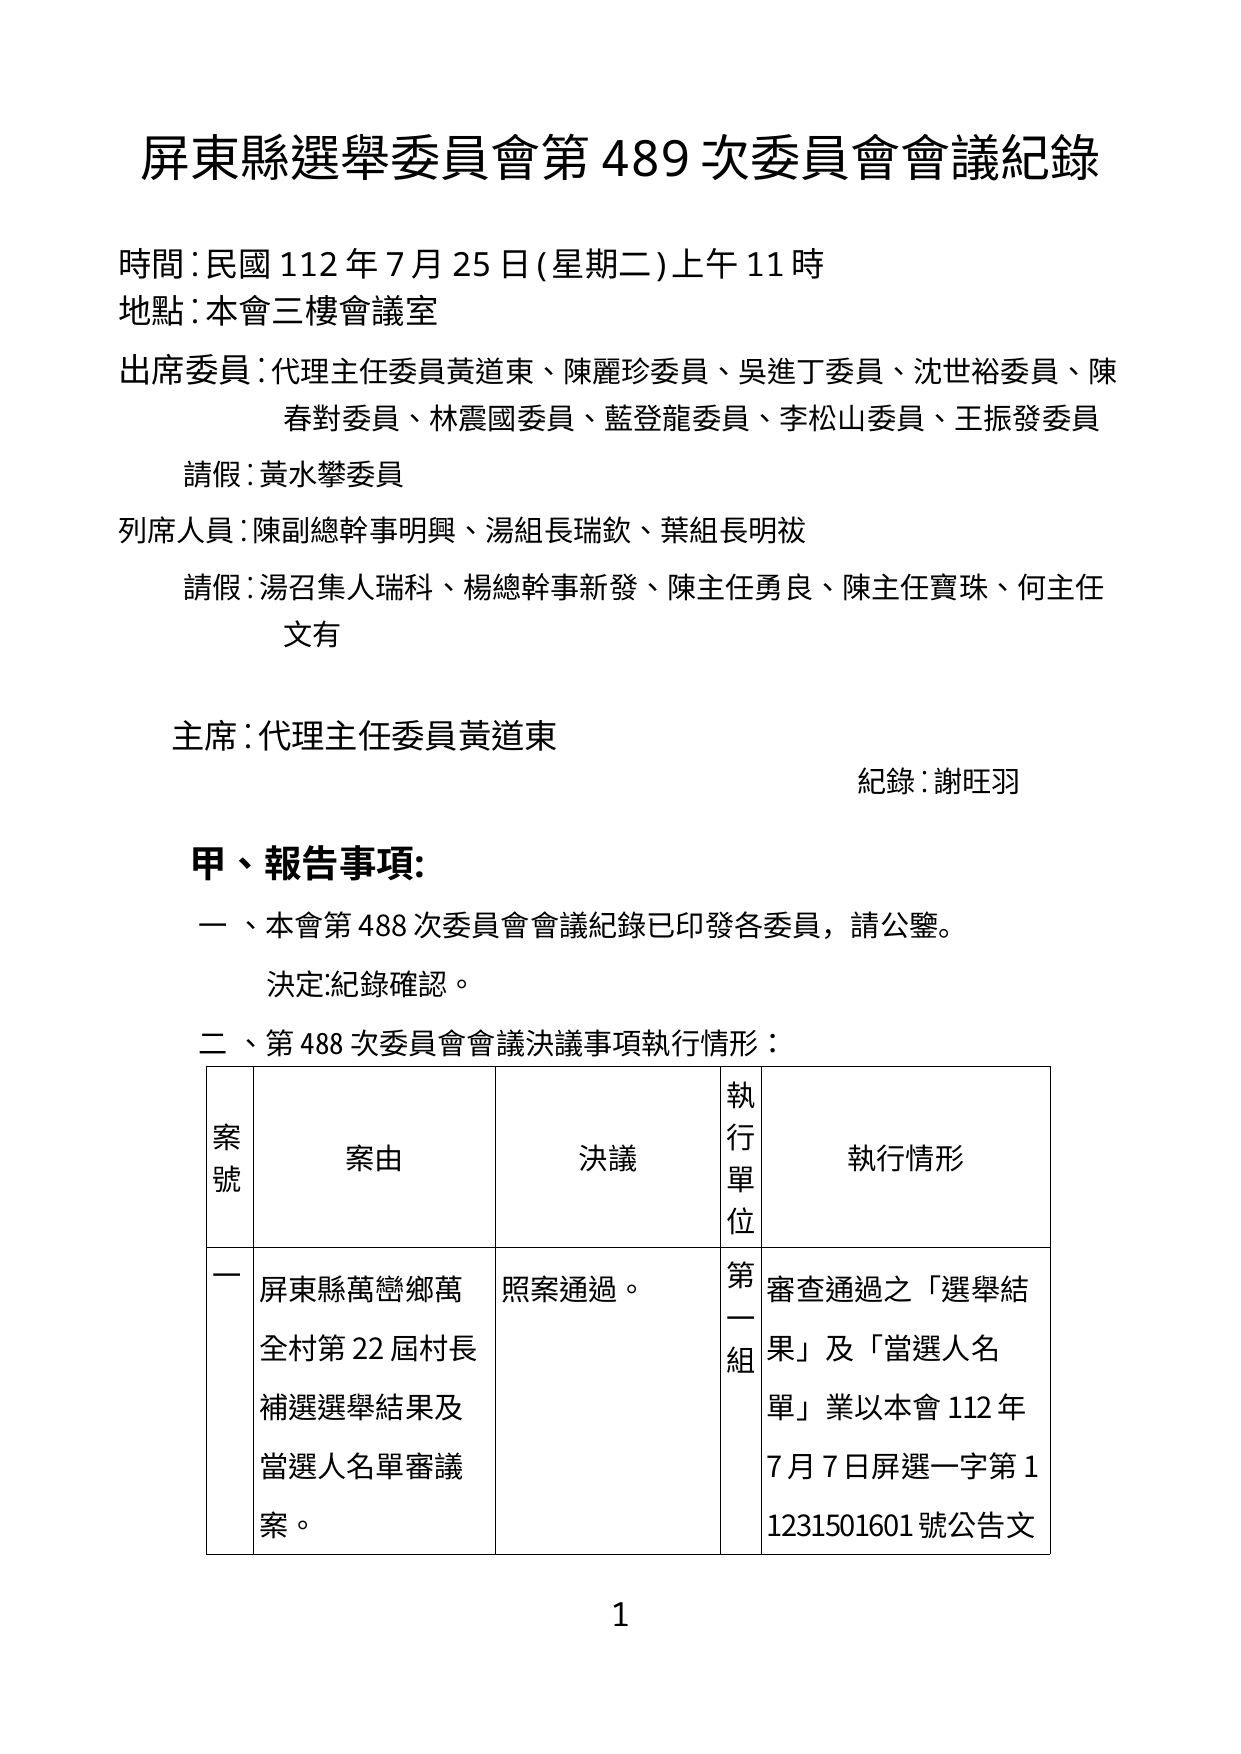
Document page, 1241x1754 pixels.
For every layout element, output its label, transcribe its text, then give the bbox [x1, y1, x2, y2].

table_cell 屏東縣萬巒鄉萬全村第22屆村長補選選舉結果及當選人名單審議案。 [254, 1248, 495, 1554]
text 列席人員⁚陳副總幹事明興、湯組長瑞欽、葉組長明祓 [118, 504, 1122, 551]
list 、第488次委員會會議決議事項執行情形： [198, 1007, 1122, 1066]
text 屏東縣選舉委員會第489次委員會會議紀錄 [118, 118, 1122, 191]
table_header 案由 [254, 1067, 495, 1247]
text 時間⁚民國112年7月25日(星期二)上午11時 地點⁚本會三樓會議室 [118, 191, 1122, 333]
table_header 案 號 [207, 1067, 253, 1247]
text 甲、報告事項: [189, 830, 1122, 889]
table_cell 照案通過。 [496, 1248, 720, 1554]
table_cell 一 [207, 1248, 253, 1554]
text 主席⁚代理主任委員黃道東 [118, 711, 1122, 758]
text 請假⁚黃水攀委員 [183, 448, 1122, 495]
table_header 執行情形 [762, 1067, 1050, 1247]
table_header 執 行 單 位 [721, 1067, 761, 1247]
table_cell 審查通過之「選舉結果」及「當選人名單」業以本會112年7月7日屏選一字第11231501601號公告文 [762, 1248, 1050, 1554]
text 請假⁚湯召集人瑞科、楊總幹事新發、陳主任勇良、陳主任寶珠、何主任文有 [183, 560, 1122, 655]
text 出席委員⁚代理主任委員黃道東、陳麗珍委員、吳進丁委員、沈世裕委員、陳春對委員、林震國委員、藍登龍委員、李松山委員、王振發委員 [118, 344, 1122, 439]
text 紀錄⁚謝旺羽 [118, 758, 1122, 801]
table_cell 第 一 組 [721, 1248, 761, 1554]
list 決定⁚紀錄確認。 [228, 948, 1122, 1007]
table_header 決議 [496, 1067, 720, 1247]
list 、本會第488次委員會會議紀錄已印發各委員，請公鑒。 [198, 889, 1122, 948]
